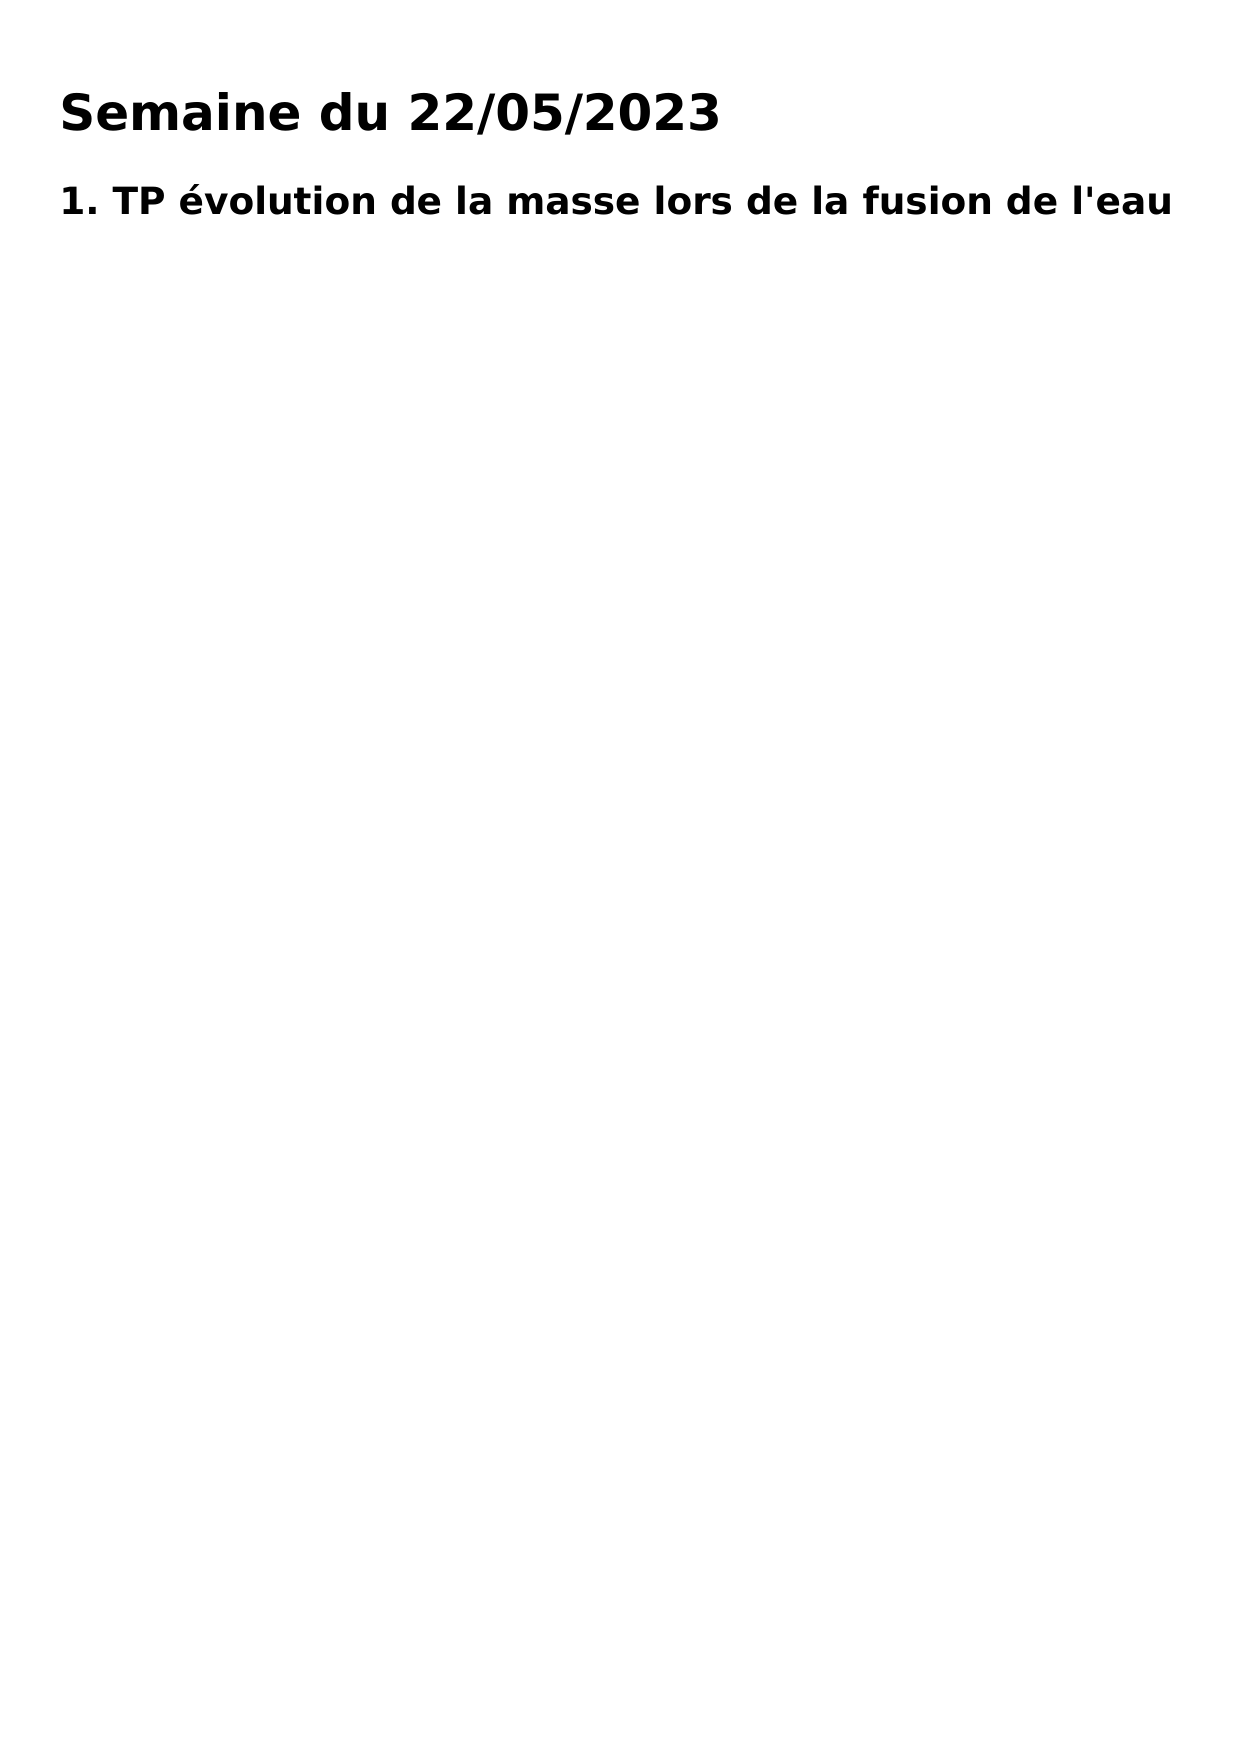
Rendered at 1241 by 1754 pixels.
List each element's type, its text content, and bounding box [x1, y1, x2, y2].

subtitle Semaine du 22/05/2023 [59, 84, 1181, 142]
subtitle 1. TP évolution de la masse lors de la fusion de l'eau [59, 180, 1181, 223]
